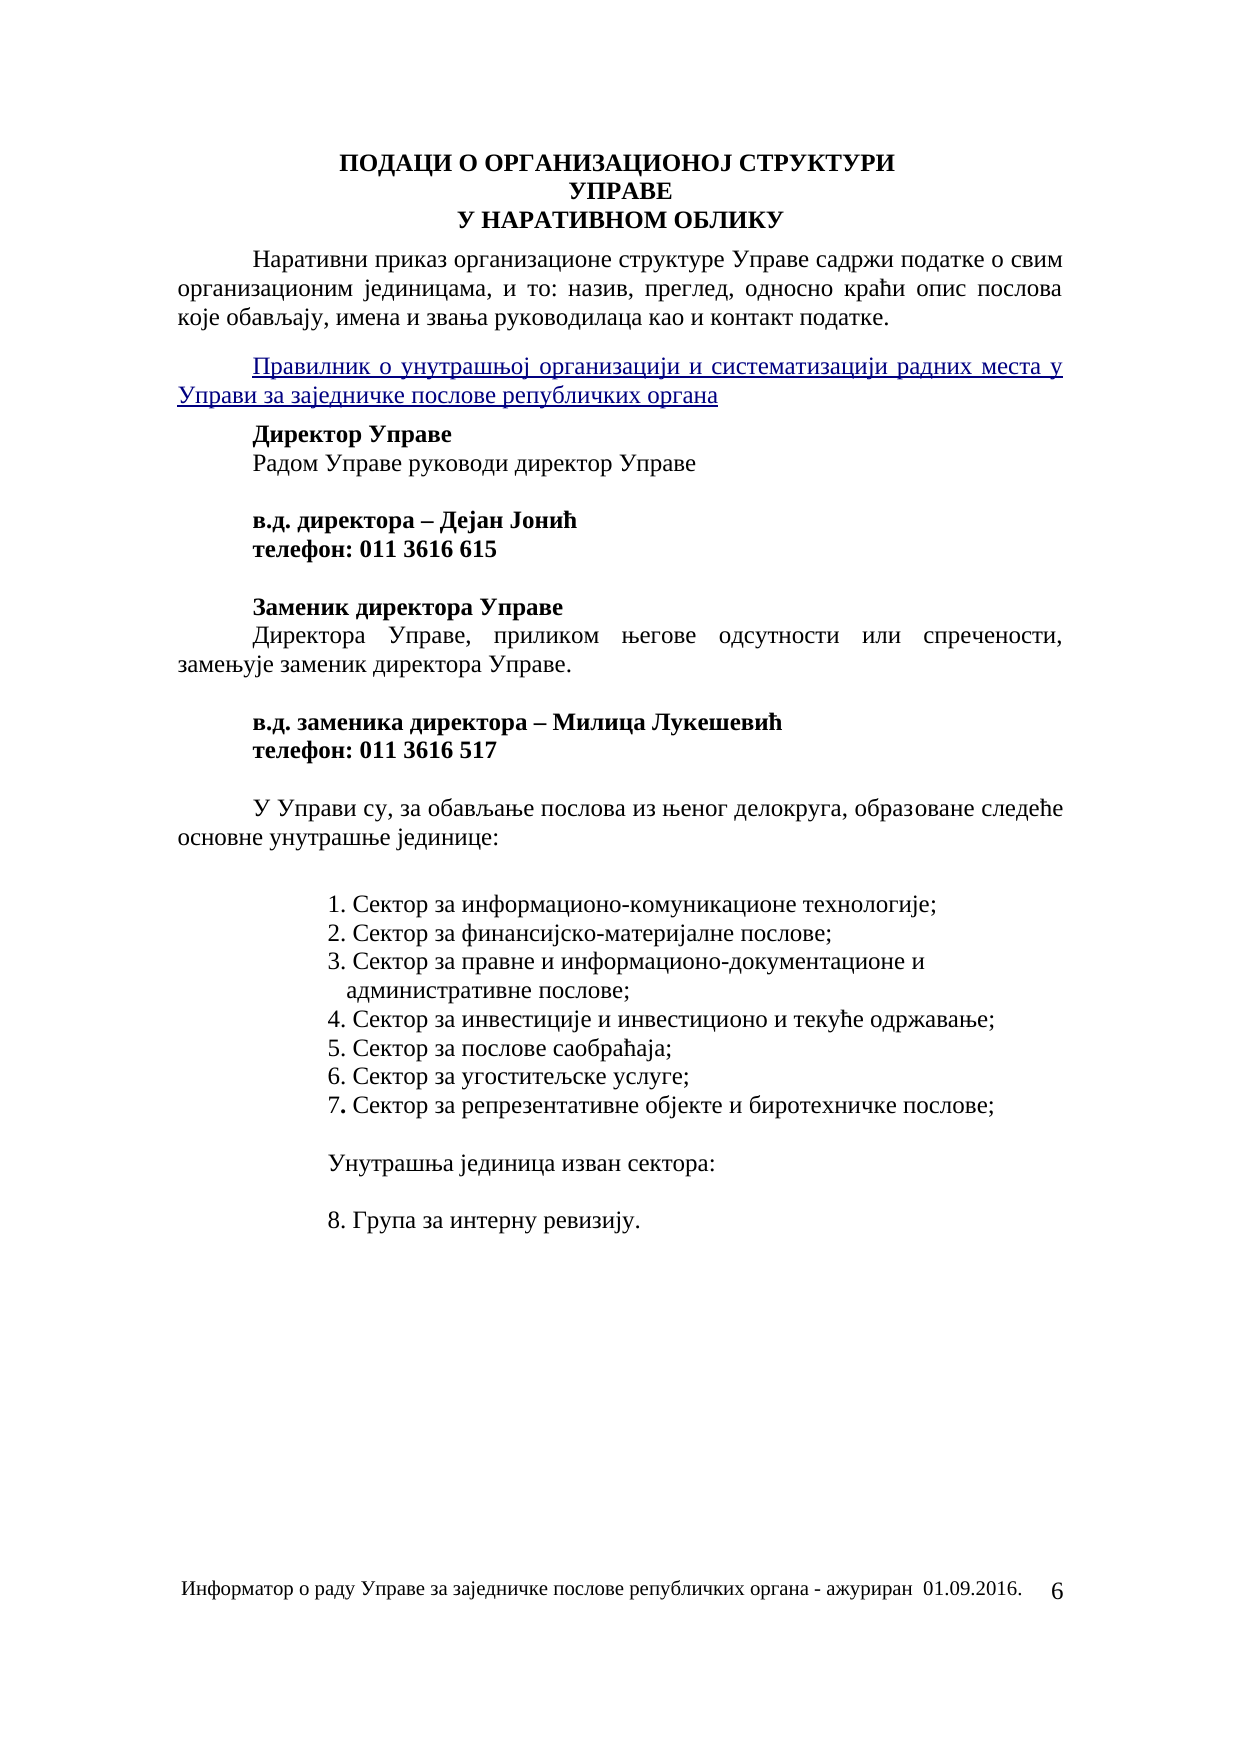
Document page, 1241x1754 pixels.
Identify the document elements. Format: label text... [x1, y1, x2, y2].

text Наративни приказ организационе структуре Управе садржи податке о свим организационим јединицама, и то: назив, преглед, односно краћи опис послова које обављају, имена и звања руководилаца као и контакт податке. [177, 244, 1063, 331]
text Радом Управе руководи директор Управе [177, 448, 1063, 477]
text У Управи су, за обављање послова из њеног делокруга, образоване следеће основне унутрашње јединице: [177, 793, 1063, 851]
text 4. Сектор за инвестиције и инвестиционо и текуће одржавање; [177, 1004, 1063, 1033]
text Унутрашња јединица изван сектора: [177, 1148, 1063, 1176]
text У НАРАТИВНОМ ОБЛИКУ [177, 205, 1063, 234]
text административне послове; [177, 975, 1063, 1004]
text 3. Сектор за правне и информационо-документационе и [177, 946, 1063, 975]
text в.д. директора – Дејан Јонић [177, 506, 1063, 534]
text Директор Управе [177, 419, 1063, 448]
text 2. Сектор за финансијско-материјалне послове; [177, 918, 1063, 946]
text 8. Група за интерну ревизију. [177, 1205, 1063, 1234]
text 1. Сектор за информационо-комуникационе технологије; [177, 889, 1063, 918]
text 7. Сектор за репрезентативне објекте и биротехничке послове; [177, 1090, 1063, 1119]
text в.д. заменика директора – Милица Лукешевић [177, 707, 1063, 736]
text 6. Сектор за угоститељске услуге; [177, 1061, 1063, 1090]
text УПРАВЕ [177, 176, 1063, 205]
text Правилник о унутрашњој организацији и систематизацији радних места у Управи за заједничке послове републичких органа [177, 351, 1063, 409]
text ПОДАЦИ О ОРГАНИЗАЦИОНОЈ СТРУКТУРИ [177, 148, 1063, 176]
text Заменик директора Управе [177, 592, 1063, 621]
text Директора Управе, приликом његове одсутности или спречености, замењује заменик директора Управе. [177, 621, 1063, 678]
text 5. Сектор за послове саобраћаја; [177, 1033, 1063, 1061]
text телефон: 011 3616 517 [177, 736, 1063, 764]
text телефон: 011 3616 615 [177, 534, 1063, 563]
